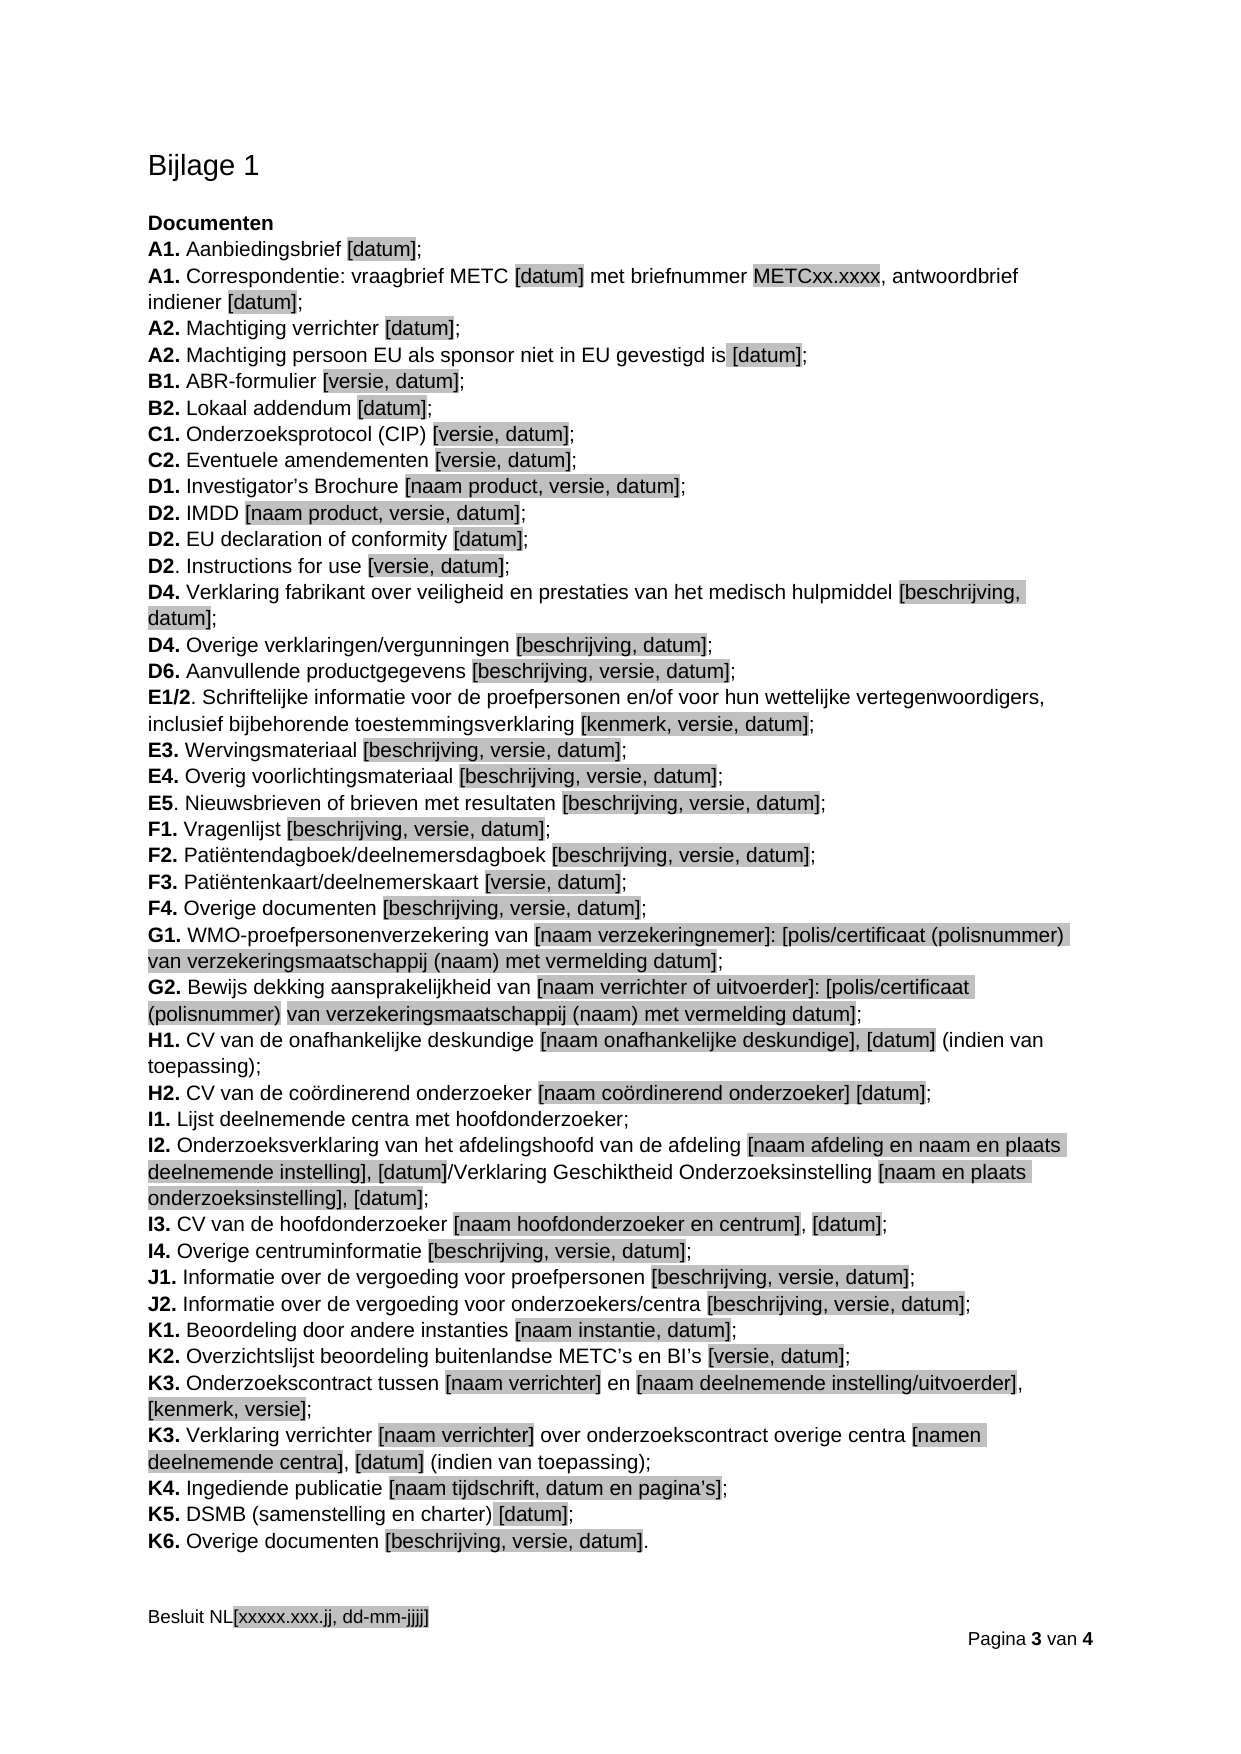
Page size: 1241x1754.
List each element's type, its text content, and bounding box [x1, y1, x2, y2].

text D1. Investigator’s Brochure [naam product, versie, datum]; [148, 474, 1093, 498]
text K2. Overzichtslijst beoordeling buitenlandse METC’s en BI’s [versie, datum]; [148, 1344, 1093, 1368]
text K4. Ingediende publicatie [naam tijdschrift, datum en pagina’s]; [148, 1476, 1093, 1500]
text D2. EU declaration of conformity [datum]; [148, 527, 1093, 551]
text A1. Correspondentie: vraagbrief METC [datum] met briefnummer METCxx.xxxx, antwoordbrief indiener [datum]; [148, 263, 1093, 314]
text D2. IMDD [naam product, versie, datum]; [148, 501, 1093, 525]
text B1. ABR-formulier [versie, datum]; [148, 369, 1093, 393]
text D4. Verklaring fabrikant over veiligheid en prestaties van het medisch hulpmiddel [beschrijving, datum]; [148, 580, 1093, 630]
text D6. Aanvullende productgegevens [beschrijving, versie, datum]; [148, 659, 1093, 683]
text F4. Overige documenten [beschrijving, versie, datum]; [148, 896, 1093, 920]
text D2. Instructions for use [versie, datum]; [148, 553, 1093, 577]
text A2. Machtiging verrichter [datum]; [148, 316, 1093, 340]
text E5. Nieuwsbrieven of brieven met resultaten [beschrijving, versie, datum]; [148, 791, 1093, 814]
text G1. WMO-proefpersonenverzekering van [naam verzekeringnemer]: [polis/certificaat (polisnummer) van verzekeringsmaatschappij (naam) met vermelding datum]; [148, 922, 1093, 973]
text Bijlage 1 [148, 148, 1093, 181]
text K6. Overige documenten [beschrijving, versie, datum]. [148, 1528, 1093, 1552]
text J1. Informatie over de vergoeding voor proefpersonen [beschrijving, versie, datum]; [148, 1265, 1093, 1289]
text H1. CV van de onafhankelijke deskundige [naam onafhankelijke deskundige], [datum] (indien van toepassing); [148, 1028, 1093, 1078]
text J2. Informatie over de vergoeding voor onderzoekers/centra [beschrijving, versie, datum]; [148, 1291, 1093, 1315]
text F3. Patiëntenkaart/deelnemerskaart [versie, datum]; [148, 870, 1093, 894]
text C2. Eventuele amendementen [versie, datum]; [148, 448, 1093, 472]
text F1. Vragenlijst [beschrijving, versie, datum]; [148, 817, 1093, 841]
text E3. Wervingsmateriaal [beschrijving, versie, datum]; [148, 738, 1093, 762]
text I3. CV van de hoofdonderzoeker [naam hoofdonderzoeker en centrum], [datum]; [148, 1212, 1093, 1236]
text K3. Onderzoekscontract tussen [naam verrichter] en [naam deelnemende instelling/uitvoerder], [kenmerk, versie]; [148, 1370, 1093, 1421]
text K1. Beoordeling door andere instanties [naam instantie, datum]; [148, 1318, 1093, 1342]
text I2. Onderzoeksverklaring van het afdelingshoofd van de afdeling [naam afdeling en naam en plaats deelnemende instelling], [datum]/Verklaring Geschiktheid Onderzoeksinstelling [naam en plaats onderzoeksinstelling], [datum]; [148, 1133, 1093, 1210]
text I4. Overige centruminformatie [beschrijving, versie, datum]; [148, 1239, 1093, 1263]
text I1. Lijst deelnemende centra met hoofdonderzoeker; [148, 1107, 1093, 1131]
text H2. CV van de coördinerend onderzoeker [naam coördinerend onderzoeker] [datum]; [148, 1081, 1093, 1104]
text A2. Machtiging persoon EU als sponsor niet in EU gevestigd is [datum]; [148, 343, 1093, 367]
text F2. Patiëntendagboek/deelnemersdagboek [beschrijving, versie, datum]; [148, 843, 1093, 867]
text K5. DSMB (samenstelling en charter) [datum]; [148, 1502, 1093, 1526]
text K3. Verklaring verrichter [naam verrichter] over onderzoekscontract overige centra [namen deelnemende centra], [datum] (indien van toepassing); [148, 1423, 1093, 1473]
text Documenten [148, 211, 1093, 235]
text C1. Onderzoeksprotocol (CIP) [versie, datum]; [148, 422, 1093, 446]
text A1. Aanbiedingsbrief [datum]; [148, 237, 1093, 261]
text D4. Overige verklaringen/vergunningen [beschrijving, datum]; [148, 632, 1093, 656]
text E4. Overig voorlichtingsmateriaal [beschrijving, versie, datum]; [148, 764, 1093, 788]
text E1/2. Schriftelijke informatie voor de proefpersonen en/of voor hun wettelijke vertegenwoordigers, inclusief bijbehorende toestemmingsverklaring [kenmerk, versie, datum]; [148, 685, 1093, 736]
text B2. Lokaal addendum [datum]; [148, 395, 1093, 419]
text G2. Bewijs dekking aansprakelijkheid van [naam verrichter of uitvoerder]: [polis/certificaat (polisnummer) van verzekeringsmaatschappij (naam) met vermelding datum]; [148, 975, 1093, 1025]
